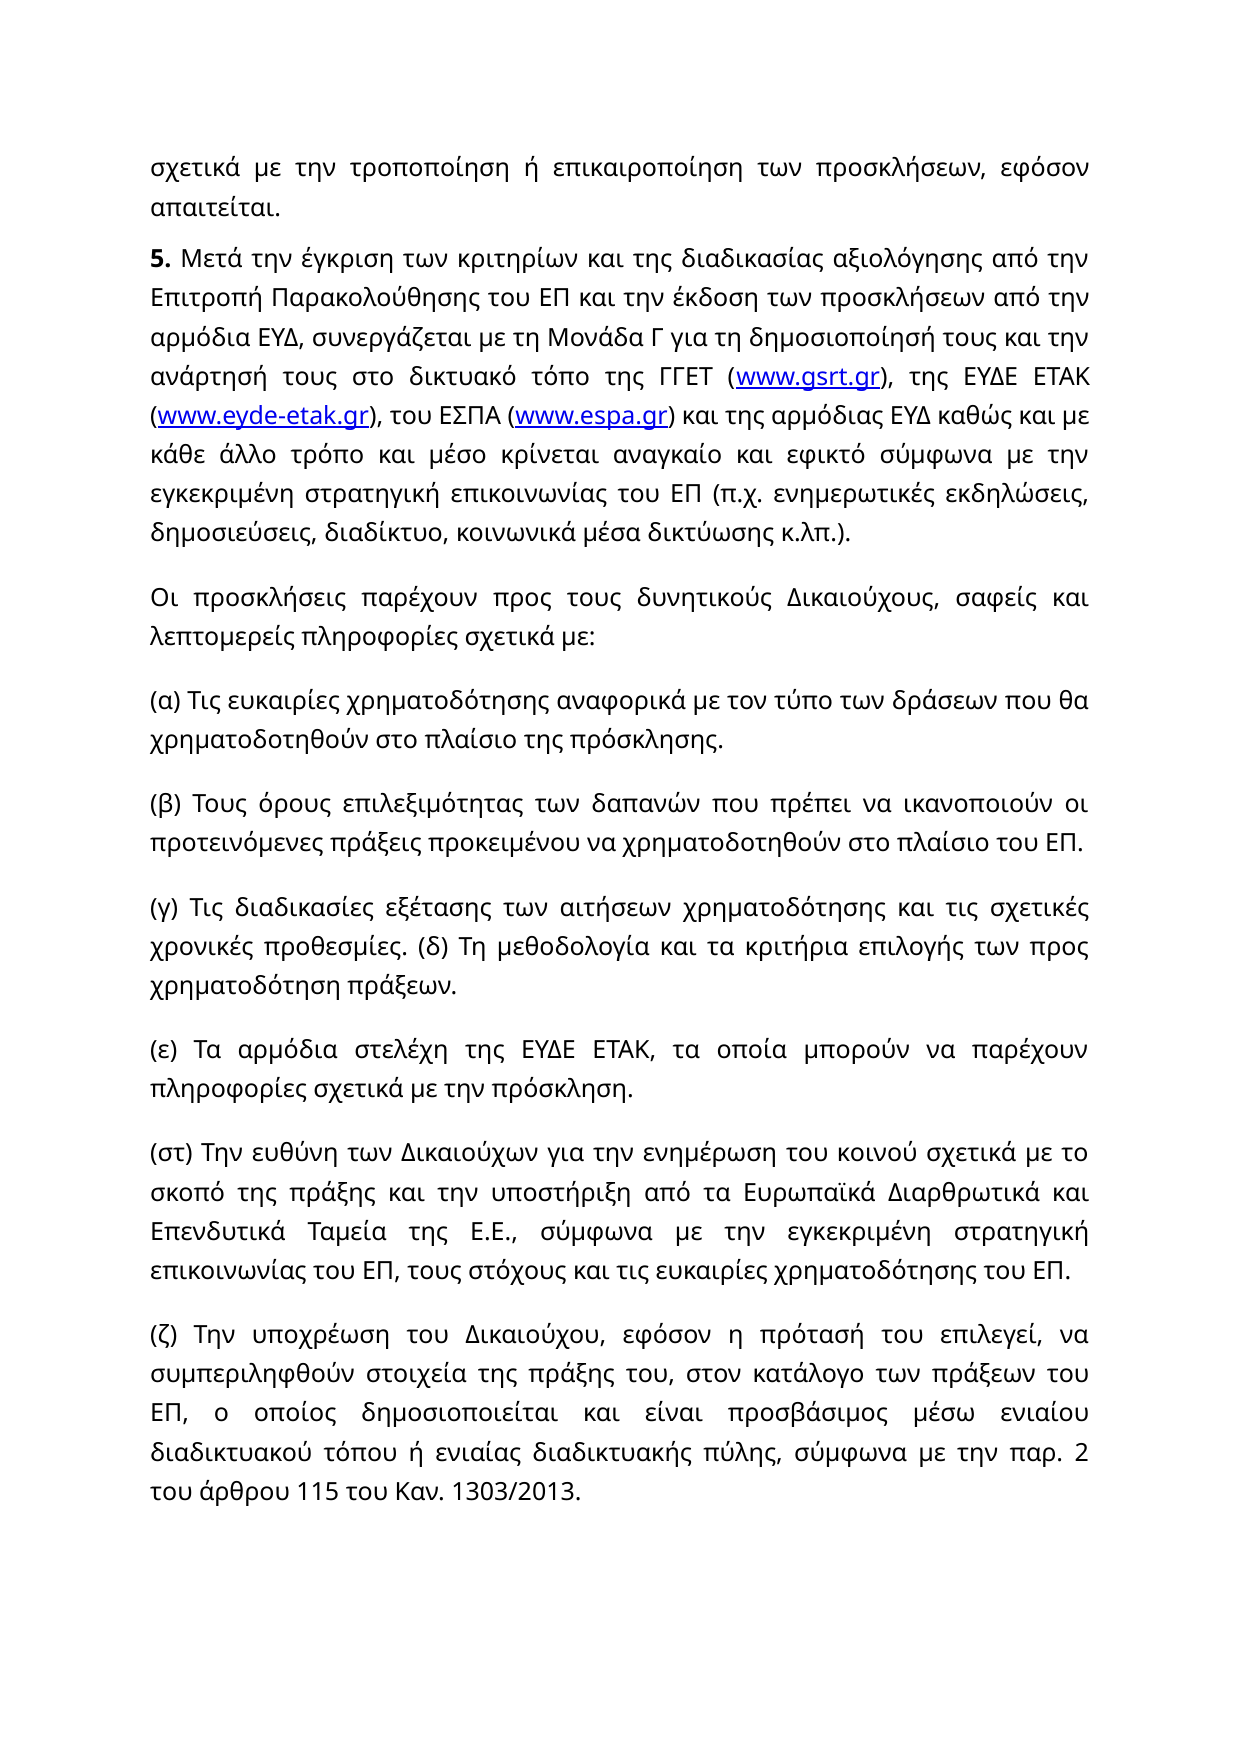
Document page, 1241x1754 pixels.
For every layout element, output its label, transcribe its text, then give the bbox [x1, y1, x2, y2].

text (ε) Τα αρμόδια στελέχη της ΕΥΔΕ ΕΤΑΚ, τα οποία μπορούν να παρέχουν πληροφορίες σχετικά με την πρόσκληση. [150, 1032, 1090, 1105]
text (στ) Την ευθύνη των Δικαιούχων για την ενημέρωση του κοινού σχετικά με το σκοπό της πράξης και την υποστήριξη από τα Ευρωπαϊκά Διαρθρωτικά και Επενδυτικά Ταμεία της Ε.Ε., σύμφωνα με την εγκεκριμένη στρατηγική επικοινωνίας του ΕΠ, τους στόχους και τις ευκαιρίες χρηματοδότησης του ΕΠ. [150, 1135, 1090, 1287]
text Οι προσκλήσεις παρέχουν προς τους δυνητικούς Δικαιούχους, σαφείς και λεπτομερείς πληροφορίες σχετικά με: [150, 579, 1090, 652]
text (γ) Τις διαδικασίες εξέτασης των αιτήσεων χρηματοδότησης και τις σχετικές χρονικές προθεσμίες. (δ) Τη μεθοδολογία και τα κριτήρια επιλογής των προς χρηματοδότηση πράξεων. [150, 889, 1090, 1002]
text (α) Τις ευκαιρίες χρηματοδότησης αναφορικά με τον τύπο των δράσεων που θα χρηματοδοτηθούν στο πλαίσιο της πρόσκλησης. [150, 682, 1090, 756]
text (β) Τους όρους επιλεξιμότητας των δαπανών που πρέπει να ικανοποιούν οι προτεινόμενες πράξεις προκειμένου να χρηματοδοτηθούν στο πλαίσιο του ΕΠ. [150, 786, 1090, 859]
text (ζ) Την υποχρέωση του Δικαιούχου, εφόσον η πρότασή του επιλεγεί, να συμπεριληφθούν στοιχεία της πράξης του, στον κατάλογο των πράξεων του ΕΠ, ο οποίος δημοσιοποιείται και είναι προσβάσιμος μέσω ενιαίου διαδικτυακού τόπου ή ενιαίας διαδικτυακής πύλης, σύμφωνα με την παρ. 2 του άρθρου 115 του Καν. 1303/2013. [150, 1317, 1090, 1507]
text 5. Μετά την έγκριση των κριτηρίων και της διαδικασίας αξιολόγησης από την Επιτροπή Παρακολούθησης του ΕΠ και την έκδοση των προσκλήσεων από την αρμόδια ΕΥΔ, συνεργάζεται με τη Μονάδα Γ για τη δημοσιοποίησή τους και την ανάρτησή τους στο δικτυακό τόπο της ΓΓΕΤ (www.gsrt.gr), της ΕΥΔΕ ΕΤΑΚ (www.eyde-etak.gr), του ΕΣΠΑ (www.espa.gr) και της αρμόδιας ΕΥΔ καθώς και με κάθε άλλο τρόπο και μέσο κρίνεται αναγκαίο και εφικτό σύμφωνα με την εγκεκριμένη στρατηγική επικοινωνίας του ΕΠ (π.χ. ενημερωτικές εκδηλώσεις, δημοσιεύσεις, διαδίκτυο, κοινωνικά μέσα δικτύωσης κ.λπ.). [150, 241, 1090, 549]
text σχετικά με την τροποποίηση ή επικαιροποίηση των προσκλήσεων, εφόσον απαιτείται. [150, 150, 1090, 223]
